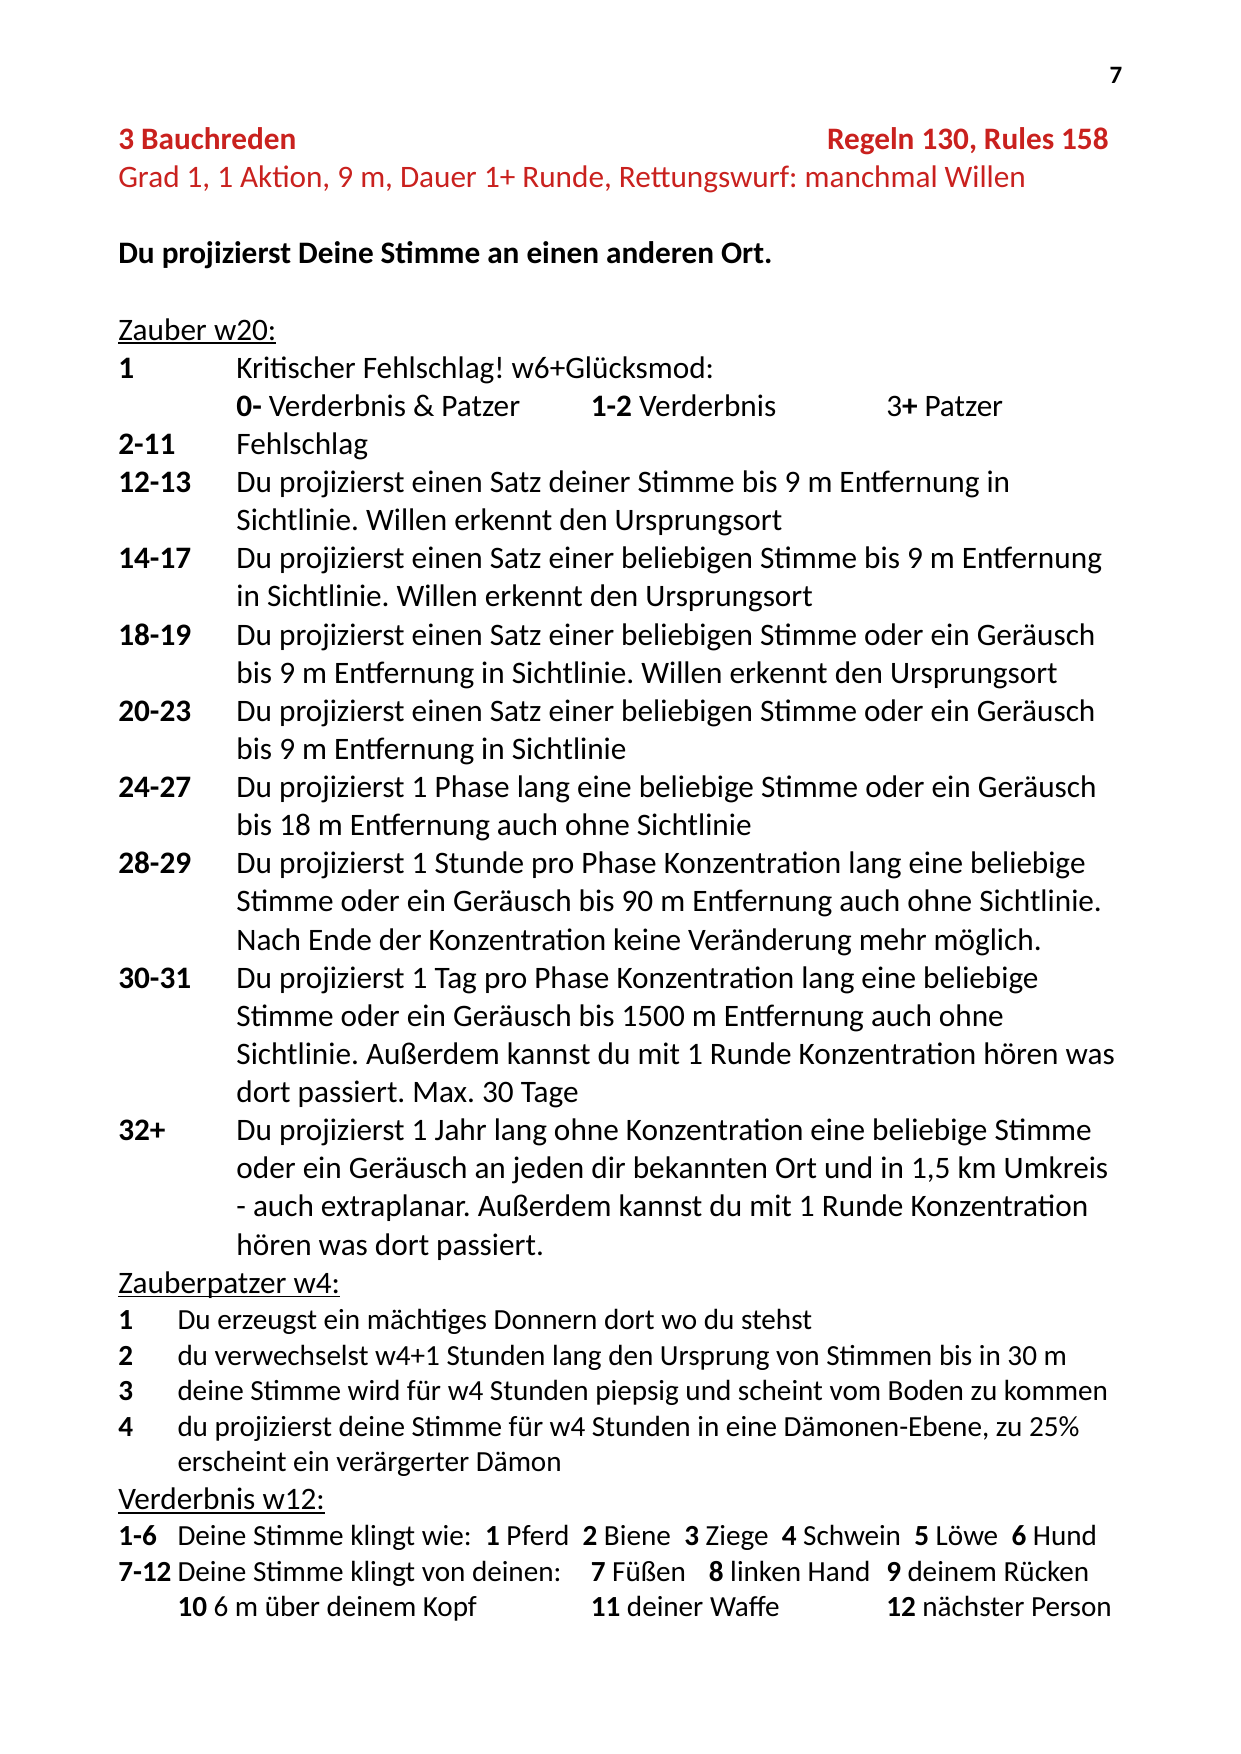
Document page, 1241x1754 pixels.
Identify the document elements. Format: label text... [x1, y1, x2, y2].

text 28-29 Du projizierst 1 Stunde pro Phase Konzentration lang eine beliebige [118, 843, 1122, 882]
text Stimme oder ein Geräusch bis 90 m Entfernung auch ohne Sichtlinie. Nach Ende der Konzentration keine Veränderung mehr möglich. [118, 882, 1122, 958]
text bis 9 m Entfernung in Sichtlinie [118, 729, 1122, 767]
text 12-13 Du projizierst einen Satz deiner Stimme bis 9 m Entfernung in [118, 462, 1122, 500]
text oder ein Geräusch an jeden dir bekannten Ort und in 1,5 km Umkreis [118, 1148, 1122, 1187]
text 14-17 Du projizierst einen Satz einer beliebigen Stimme bis 9 m Entfernung [118, 538, 1122, 577]
text 4 du projizierst deine Stimme für w4 Stunden in eine Dämonen-Ebene, zu 25% [118, 1408, 1122, 1443]
text erscheint ein verärgerter Dämon [118, 1443, 1122, 1479]
text in Sichtlinie. Willen erkennt den Ursprungsort [118, 577, 1122, 615]
text 7-12 Deine Stimme klingt von deinen: 7 Füßen 8 linken Hand 9 deinem Rücken 10 6 m über deinem Kopf 11 deiner Waffe 12 nächster Person [118, 1553, 1122, 1624]
text 3 deine Stimme wird für w4 Stunden piepsig und scheint vom Boden zu kommen [118, 1372, 1122, 1408]
text hören was dort passiert. [118, 1225, 1122, 1263]
text Zauberpatzer w4: [118, 1263, 1122, 1301]
text Stimme oder ein Geräusch bis 1500 m Entfernung auch ohne [118, 996, 1122, 1034]
text Zauber w20: [118, 310, 1122, 348]
text 1-6 Deine Stimme klingt wie: 1 Pferd 2 Biene 3 Ziege 4 Schwein 5 Löwe 6 Hund [118, 1517, 1122, 1553]
text bis 9 m Entfernung in Sichtlinie. Willen erkennt den Ursprungsort [118, 653, 1122, 691]
text 2 du verwechselst w4+1 Stunden lang den Ursprung von Stimmen bis in 30 m [118, 1337, 1122, 1372]
text 32+ Du projizierst 1 Jahr lang ohne Konzentration eine beliebige Stimme [118, 1110, 1122, 1148]
text Verderbnis w12: [118, 1479, 1122, 1517]
text bis 18 m Entfernung auch ohne Sichtlinie [118, 805, 1122, 843]
text dort passiert. Max. 30 Tage [118, 1072, 1122, 1110]
text 20-23 Du projizierst einen Satz einer beliebigen Stimme oder ein Geräusch [118, 691, 1122, 729]
text Sichtlinie. Willen erkennt den Ursprungsort [118, 500, 1122, 538]
text 3 Bauchreden Regeln 130, Rules 158 [118, 119, 1122, 157]
text 30-31 Du projizierst 1 Tag pro Phase Konzentration lang eine beliebige [118, 958, 1122, 996]
text Du projizierst Deine Stimme an einen anderen Ort. [118, 233, 1122, 272]
text 2-11 Fehlschlag [118, 424, 1122, 462]
text 1 Kritischer Fehlschlag! w6+Glücksmod: [118, 348, 1122, 386]
text 24-27 Du projizierst 1 Phase lang eine beliebige Stimme oder ein Geräusch [118, 767, 1122, 805]
text 1 Du erzeugst ein mächtiges Donnern dort wo du stehst [118, 1301, 1122, 1337]
text 0- Verderbnis & Patzer 1-2 Verderbnis 3+ Patzer [118, 386, 1122, 424]
text 18-19 Du projizierst einen Satz einer beliebigen Stimme oder ein Geräusch [118, 615, 1122, 653]
text - auch extraplanar. Außerdem kannst du mit 1 Runde Konzentration [118, 1187, 1122, 1225]
text Sichtlinie. Außerdem kannst du mit 1 Runde Konzentration hören was [118, 1034, 1122, 1072]
text Grad 1, 1 Aktion, 9 m, Dauer 1+ Runde, Rettungswurf: manchmal Willen [118, 157, 1122, 195]
